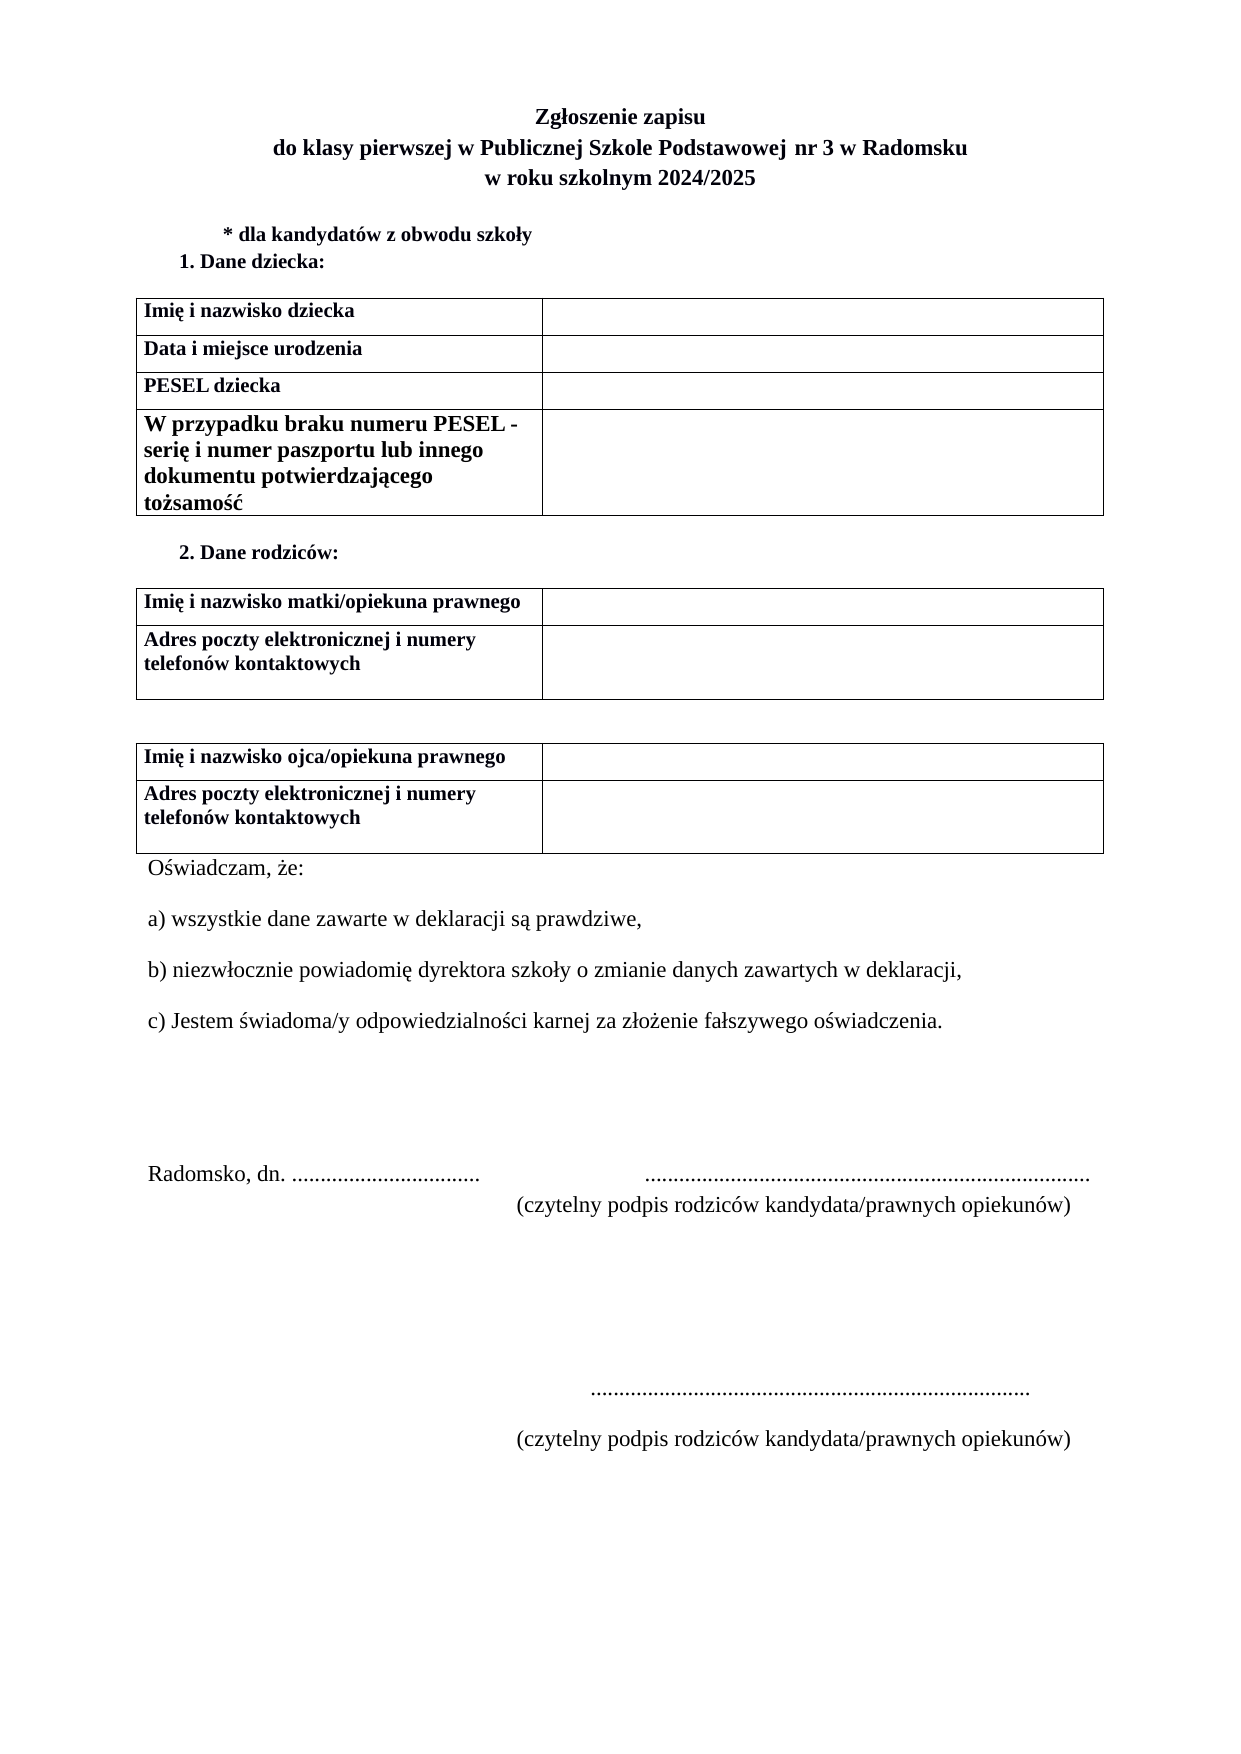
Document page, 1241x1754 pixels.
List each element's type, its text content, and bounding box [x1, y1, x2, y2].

table_cell [543, 410, 1103, 515]
table_header Imię i nazwisko matki/opiekuna prawnego [137, 589, 542, 625]
text 2. Dane rodziców: [148, 540, 1093, 564]
table_cell [543, 781, 1103, 853]
text Oświadczam, że: [148, 854, 1093, 881]
text (czytelny podpis rodziców kandydata/prawnych opiekunów) [443, 1425, 1093, 1451]
text 1. Dane dziecka: [148, 249, 1093, 273]
table_cell [543, 373, 1103, 409]
list * dla kandydatów z obwodu szkoły [223, 222, 1093, 246]
table_cell [543, 626, 1103, 699]
text do klasy pierwszej w Publicznej Szkole Podstawowej nr 3 w Radomsku [148, 134, 1093, 160]
text Zgłoszenie zapisu [148, 103, 1093, 130]
text c) Jestem świadoma/y odpowiedzialności karnej za złożenie fałszywego oświadczenia. [148, 1007, 1093, 1034]
table_header Imię i nazwisko ojca/opiekuna prawnego [137, 744, 542, 780]
text w roku szkolnym 2024/2025 [148, 164, 1093, 190]
table_cell Adres poczty elektronicznej i numery telefonów kontaktowych [137, 626, 542, 699]
text b) niezwłocznie powiadomię dyrektora szkoły o zmianie danych zawartych w deklaracji, [148, 956, 1093, 983]
text Radomsko, dn. ................................. .............................................................................. (czytelny podpis rodziców kandydata/prawnych opiekunów) [148, 1160, 1093, 1217]
table_header [543, 299, 1103, 334]
table_header Imię i nazwisko dziecka [137, 299, 542, 334]
table_cell Adres poczty elektronicznej i numery telefonów kontaktowych [137, 781, 542, 853]
text a) wszystkie dane zawarte w deklaracji są prawdziwe, [148, 905, 1093, 932]
table_cell W przypadku braku numeru PESEL - serię i numer paszportu lub innego dokumentu potwierdzającego tożsamość [137, 410, 542, 515]
table_cell Data i miejsce urodzenia [137, 336, 542, 372]
table_header [543, 744, 1103, 780]
table_cell [543, 336, 1103, 372]
table_cell PESEL dziecka [137, 373, 542, 409]
table_header [543, 589, 1103, 625]
text ............................................................................. [590, 1344, 1093, 1400]
